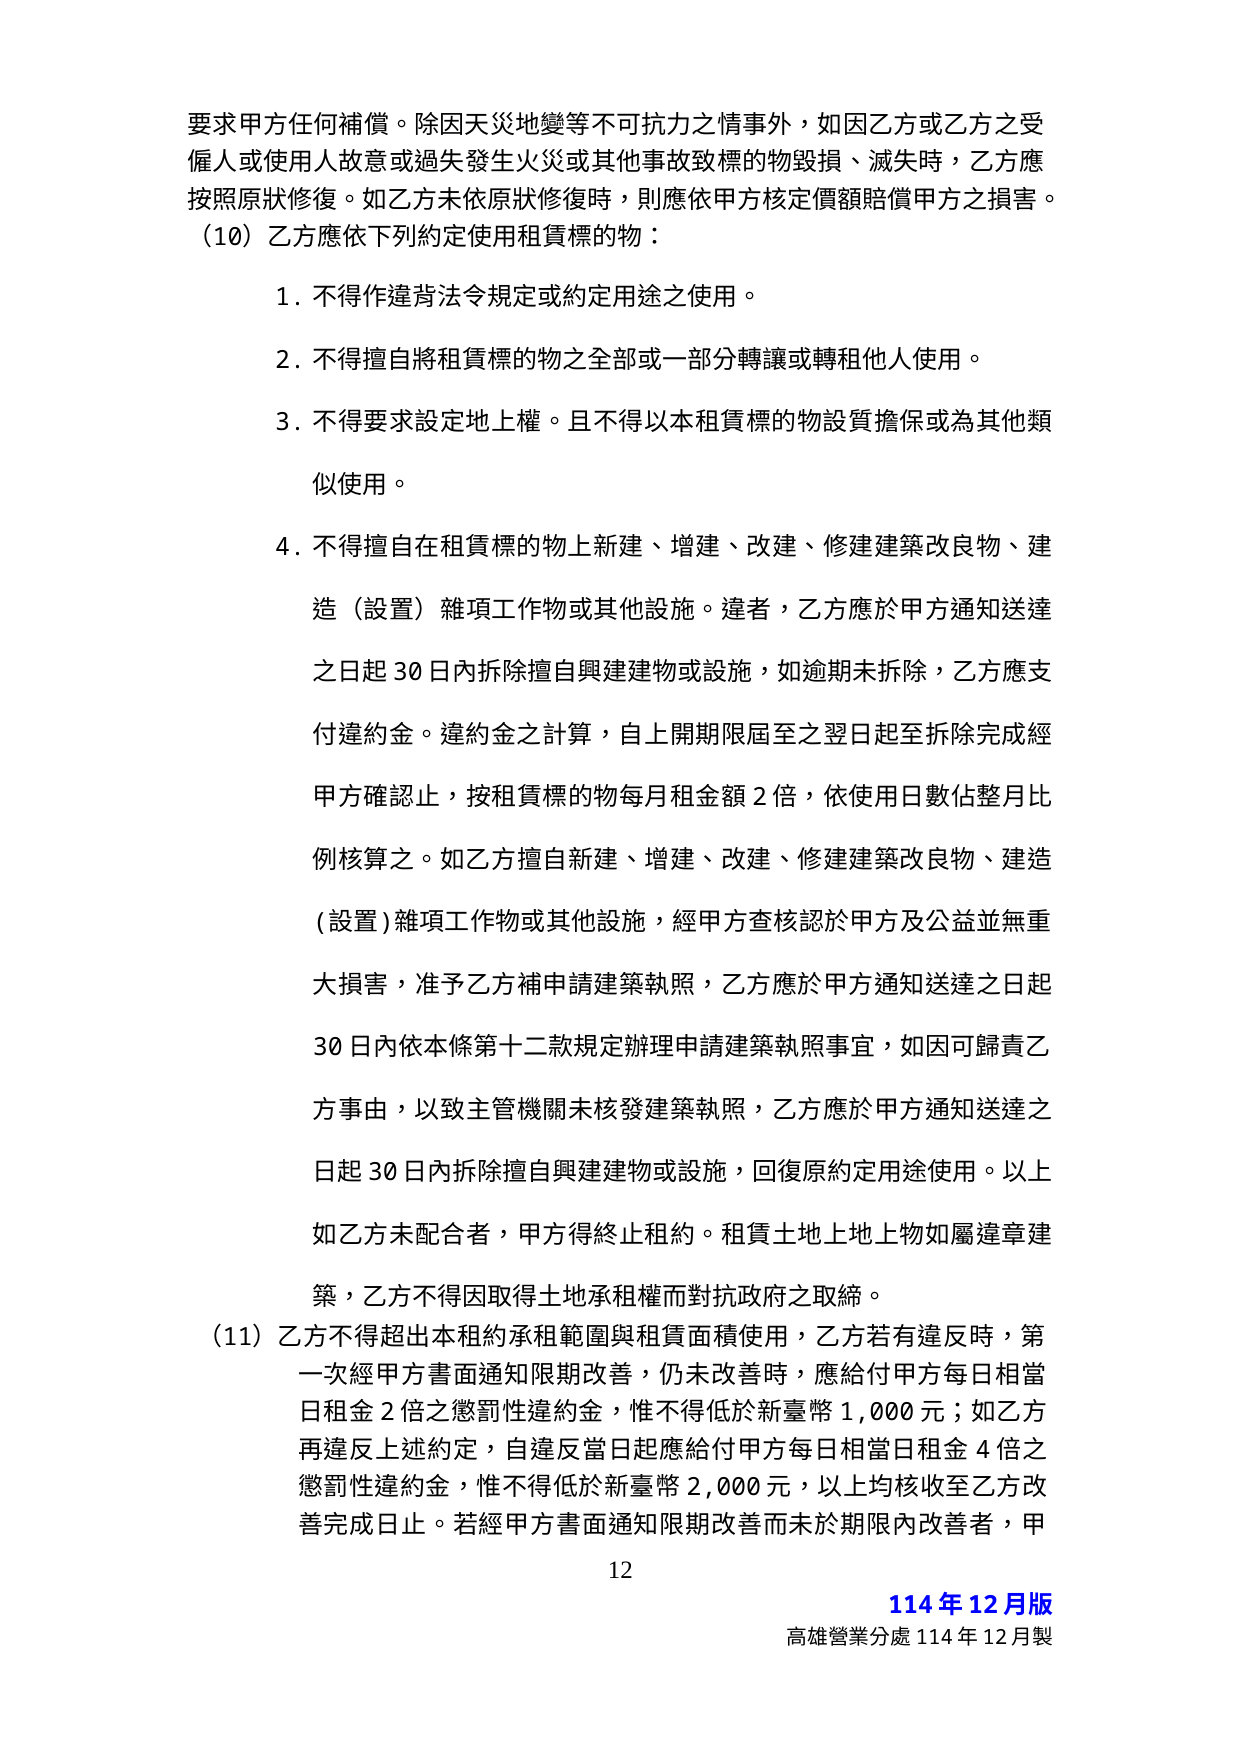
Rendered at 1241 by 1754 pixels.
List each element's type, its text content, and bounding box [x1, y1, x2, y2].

list 乙方承租標的物應盡善良管理人之注意義務，維護租賃標的物之完整。正常使用情況下，租賃標的物之維修費用均由乙方負責，不得主張抵扣租金或要求甲方任何補償。除因天災地變等不可抗力之情事外，如因乙方或乙方之受僱人或使用人故意或過失發生火災或其他事故致標的物毀損、滅失時，乙方應按照原狀修復。如乙方未依原狀修復時，則應依甲方核定價額賠償甲方之損害。 [187, 103, 1047, 216]
list 不得要求設定地上權。且不得以本租賃標的物設質擔保或為其他類似使用。 [275, 378, 1053, 503]
list 乙方應依下列約定使用租賃標的物： [187, 216, 1047, 253]
list 不得擅自將租賃標的物之全部或一部分轉讓或轉租他人使用。 [275, 316, 1053, 378]
list 不得擅自在租賃標的物上新建、增建、改建、修建建築改良物、建造（設置）雜項工作物或其他設施。違者，乙方應於甲方通知送達之日起30日內拆除擅自興建建物或設施，如逾期未拆除，乙方應支付違約金。違約金之計算，自上開期限屆至之翌日起至拆除完成經甲方確認止，按租賃標的物每月租金額2倍，依使用日數佔整月比例核算之。如乙方擅自新建、增建、改建、修建建築改良物、建造(設置)雜項工作物或其他設施，經甲方查核認於甲方及公益並無重大損害，准予乙方補申請建築執照，乙方應於甲方通知送達之日起30日內依本條第十二款規定辦理申請建築執照事宜，如因可歸責乙方事由，以致主管機關未核發建築執照，乙方應於甲方通知送達之日起30日內拆除擅自興建建物或設施，回復原約定用途使用。以上如乙方未配合者，甲方得終止租約。租賃土地上地上物如屬違章建築，乙方不得因取得土地承租權而對抗政府之取締。 [275, 503, 1053, 1316]
list 乙方不得超出本租約承租範圍與租賃面積使用，乙方若有違反時，第一次經甲方書面通知限期改善，仍未改善時，應給付甲方每日相當日租金2倍之懲罰性違約金，惟不得低於新臺幣1,000元；如乙方再違反上述約定，自違反當日起應給付甲方每日相當日租金4倍之懲罰性違約金，惟不得低於新臺幣2,000元，以上均核收至乙方改善完成日止。若經甲方書面通知限期改善而未於期限內改善者，甲 [197, 1316, 1047, 1541]
list 不得作違背法令規定或約定用途之使用。 [275, 253, 1053, 316]
